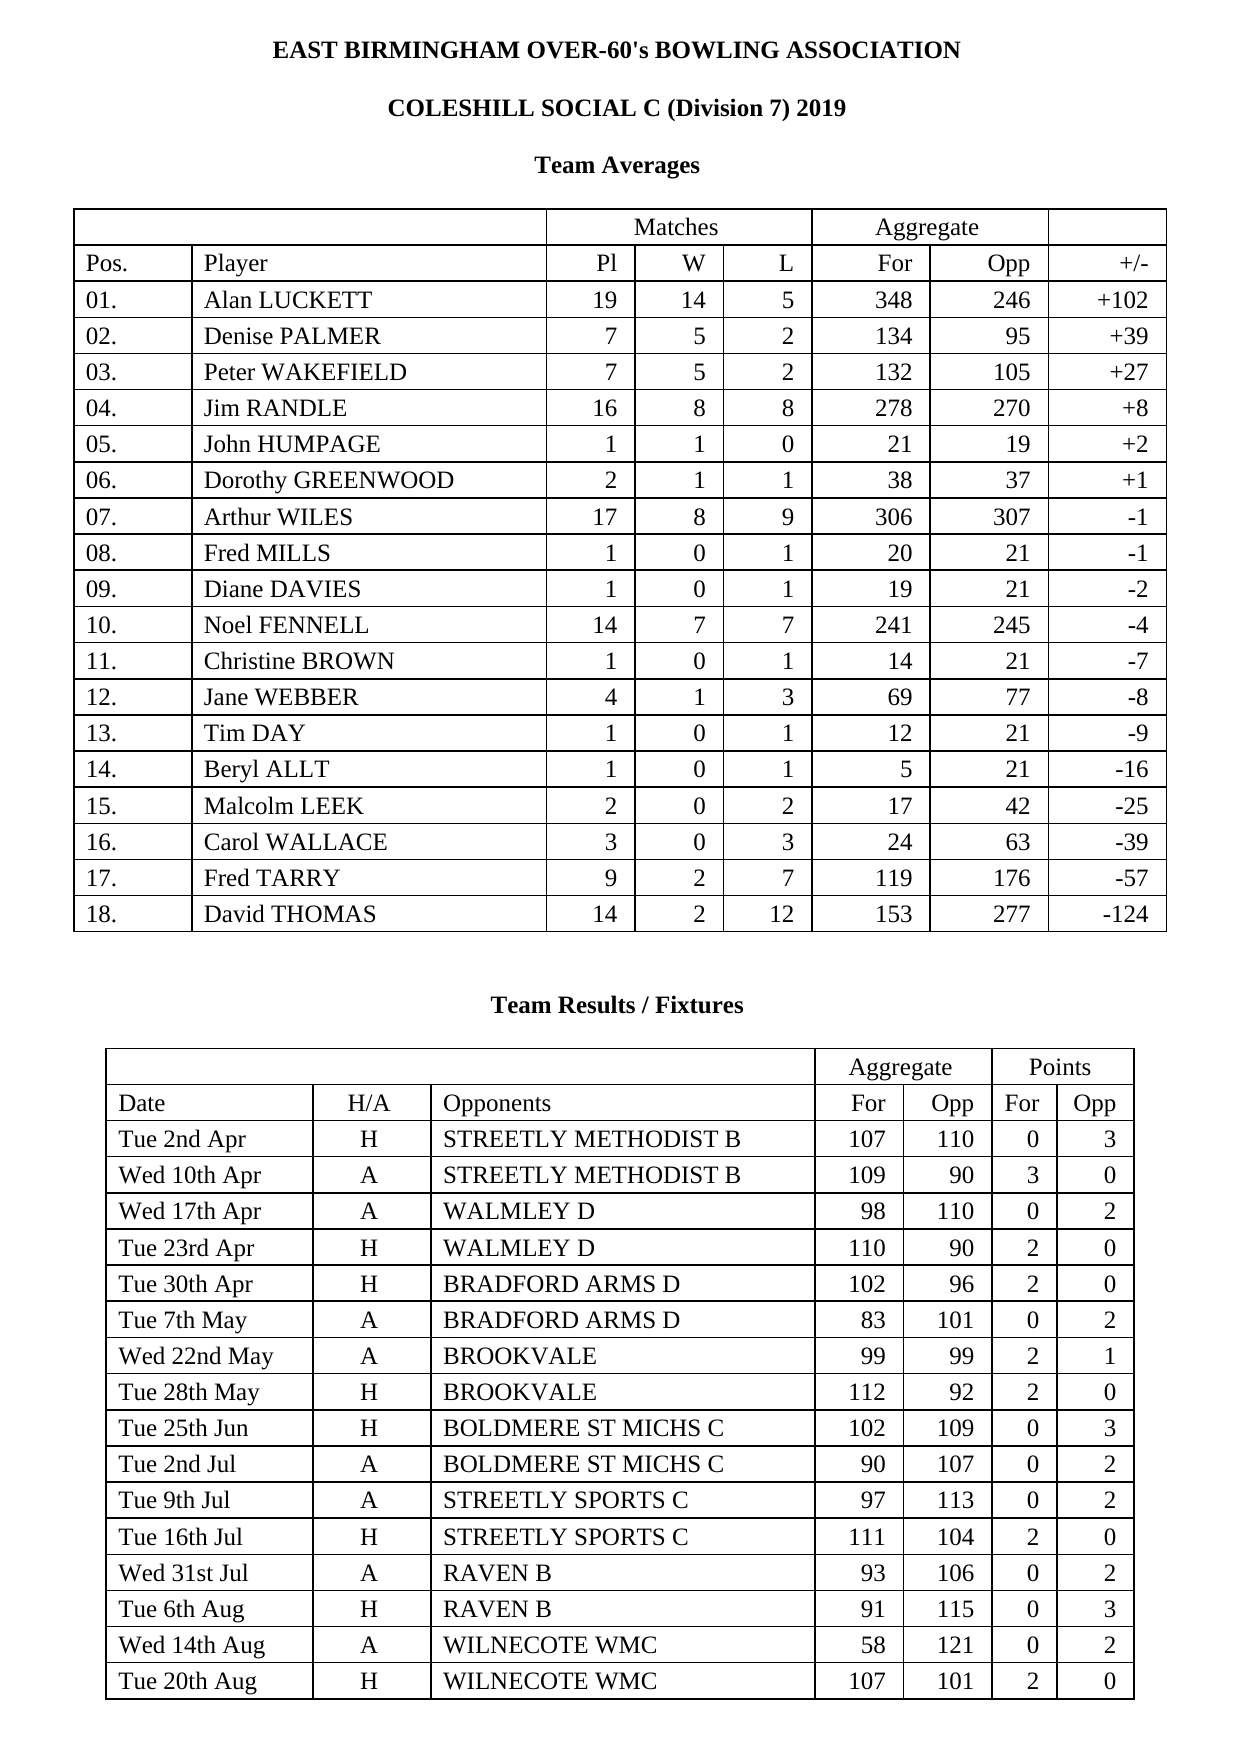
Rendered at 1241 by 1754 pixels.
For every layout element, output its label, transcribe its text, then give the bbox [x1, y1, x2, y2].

table_cell 63 [931, 824, 1048, 858]
table_cell 5 [636, 318, 723, 352]
table_cell 21 [931, 716, 1048, 750]
table_cell 3 [547, 824, 634, 858]
table_cell Wed 22nd May [107, 1338, 312, 1373]
table_cell 0 [636, 643, 723, 678]
table_cell 2 [993, 1374, 1056, 1409]
table_cell 1 [547, 571, 634, 606]
table_cell 105 [931, 354, 1048, 389]
table_cell BROOKVALE [432, 1338, 814, 1373]
table_cell 16. [75, 824, 191, 858]
table_cell 96 [904, 1266, 991, 1300]
table_cell 1 [724, 716, 811, 750]
table_cell 1 [724, 752, 811, 786]
table_cell 1 [724, 535, 811, 569]
table_cell 21 [931, 643, 1048, 678]
table_cell 2 [993, 1266, 1056, 1300]
table_cell Jane WEBBER [193, 680, 546, 714]
table_cell Diane DAVIES [193, 571, 546, 606]
table_cell 21 [813, 426, 929, 461]
table_cell 245 [931, 607, 1048, 642]
table_cell 277 [931, 896, 1048, 931]
table_cell For [993, 1085, 1056, 1120]
table_cell 0 [993, 1411, 1056, 1445]
table_cell 14. [75, 752, 191, 786]
table_cell H [314, 1374, 430, 1409]
table_cell A [314, 1627, 430, 1662]
table_cell -2 [1049, 571, 1166, 606]
table_cell 278 [813, 390, 929, 425]
table_cell RAVEN B [432, 1555, 814, 1589]
table_cell +8 [1049, 390, 1166, 425]
table_cell 90 [816, 1447, 903, 1481]
table_cell 2 [724, 318, 811, 352]
text Team Results / Fixtures [38, 990, 1202, 1019]
table_cell 17 [813, 788, 929, 822]
table_cell 06. [75, 463, 191, 497]
table_cell Tue 6th Aug [107, 1591, 312, 1626]
table_cell 21 [931, 752, 1048, 786]
table_cell Arthur WILES [193, 499, 546, 533]
table_cell 1 [724, 571, 811, 606]
table_cell 107 [904, 1447, 991, 1481]
table_cell -25 [1049, 788, 1166, 822]
table_cell Malcolm LEEK [193, 788, 546, 822]
table_cell 306 [813, 499, 929, 533]
table_header Matches [547, 210, 811, 244]
table_cell 12. [75, 680, 191, 714]
table_cell WALMLEY D [432, 1194, 814, 1228]
table_cell 2 [547, 463, 634, 497]
table_cell Tue 28th May [107, 1374, 312, 1409]
table_cell 18. [75, 896, 191, 931]
table_cell +2 [1049, 426, 1166, 461]
table_cell Denise PALMER [193, 318, 546, 352]
table_cell +1 [1049, 463, 1166, 497]
table_cell H [314, 1663, 430, 1698]
table_cell RAVEN B [432, 1591, 814, 1626]
table_cell 3 [1058, 1591, 1133, 1626]
table_cell 1 [1058, 1338, 1133, 1373]
table_cell 7 [724, 607, 811, 642]
table_cell -124 [1049, 896, 1166, 931]
table_cell 90 [904, 1157, 991, 1192]
table_cell 106 [904, 1555, 991, 1589]
table_cell 101 [904, 1663, 991, 1698]
table_cell 307 [931, 499, 1048, 533]
table_cell 12 [724, 896, 811, 931]
table_cell Jim RANDLE [193, 390, 546, 425]
table_cell BROOKVALE [432, 1374, 814, 1409]
table_cell 38 [813, 463, 929, 497]
table_cell David THOMAS [193, 896, 546, 931]
table_cell 2 [636, 860, 723, 895]
table_cell 2 [1058, 1194, 1133, 1228]
table_cell Opp [931, 246, 1048, 280]
table_cell 69 [813, 680, 929, 714]
table_cell STREETLY SPORTS C [432, 1519, 814, 1553]
table_cell BOLDMERE ST MICHS C [432, 1447, 814, 1481]
table_cell 2 [1058, 1483, 1133, 1517]
table_cell Noel FENNELL [193, 607, 546, 642]
table_cell 1 [547, 535, 634, 569]
table_cell 03. [75, 354, 191, 389]
table_cell 101 [904, 1302, 991, 1337]
table_cell W [636, 246, 723, 280]
table_cell 110 [904, 1194, 991, 1228]
table_cell 2 [636, 896, 723, 931]
table_cell Opponents [432, 1085, 814, 1120]
table_cell 107 [816, 1663, 903, 1698]
table_cell 2 [547, 788, 634, 822]
table_cell -8 [1049, 680, 1166, 714]
table_cell 17 [547, 499, 634, 533]
table_cell 5 [636, 354, 723, 389]
table_cell 110 [904, 1121, 991, 1156]
table_cell 1 [636, 680, 723, 714]
table_cell 93 [816, 1555, 903, 1589]
table_cell 2 [993, 1519, 1056, 1553]
table_cell 14 [636, 282, 723, 316]
table_cell 0 [993, 1302, 1056, 1337]
table_cell 95 [931, 318, 1048, 352]
table_cell 19 [931, 426, 1048, 461]
table_cell 112 [816, 1374, 903, 1409]
table_cell 12 [813, 716, 929, 750]
table_cell 8 [636, 499, 723, 533]
table_cell 2 [993, 1338, 1056, 1373]
table_cell 119 [813, 860, 929, 895]
table_cell +39 [1049, 318, 1166, 352]
table_cell 102 [816, 1411, 903, 1445]
table_cell 0 [993, 1194, 1056, 1228]
table_cell 9 [724, 499, 811, 533]
table_header [107, 1049, 814, 1083]
table_cell +102 [1049, 282, 1166, 316]
table_cell L [724, 246, 811, 280]
table_cell Player [193, 246, 546, 280]
table_cell For [816, 1085, 903, 1120]
table_cell A [314, 1302, 430, 1337]
table_cell 246 [931, 282, 1048, 316]
table_cell +27 [1049, 354, 1166, 389]
table_cell 107 [816, 1121, 903, 1156]
table_cell 09. [75, 571, 191, 606]
table_cell 2 [993, 1230, 1056, 1264]
table_cell 0 [636, 788, 723, 822]
table_cell 176 [931, 860, 1048, 895]
table_cell 01. [75, 282, 191, 316]
table_cell 97 [816, 1483, 903, 1517]
table_cell H [314, 1266, 430, 1300]
table_cell -1 [1049, 535, 1166, 569]
table_cell 21 [931, 535, 1048, 569]
table_cell 7 [547, 354, 634, 389]
table_cell 1 [547, 752, 634, 786]
table_cell 1 [636, 463, 723, 497]
table_cell 98 [816, 1194, 903, 1228]
table_cell 19 [547, 282, 634, 316]
table_cell 2 [1058, 1627, 1133, 1662]
table_cell 19 [813, 571, 929, 606]
table_cell BRADFORD ARMS D [432, 1302, 814, 1337]
table_cell 24 [813, 824, 929, 858]
table_cell 1 [547, 716, 634, 750]
table_cell 14 [547, 896, 634, 931]
table_cell 111 [816, 1519, 903, 1553]
table_cell 0 [636, 716, 723, 750]
table_cell Fred MILLS [193, 535, 546, 569]
table_cell 348 [813, 282, 929, 316]
table_cell -1 [1049, 499, 1166, 533]
table_cell 0 [1058, 1266, 1133, 1300]
table_cell Wed 10th Apr [107, 1157, 312, 1192]
table_cell Alan LUCKETT [193, 282, 546, 316]
table_cell BOLDMERE ST MICHS C [432, 1411, 814, 1445]
table_cell A [314, 1338, 430, 1373]
table_cell WILNECOTE WMC [432, 1627, 814, 1662]
table_cell H [314, 1411, 430, 1445]
table_cell STREETLY METHODIST B [432, 1157, 814, 1192]
table_cell H/A [314, 1085, 430, 1120]
table_cell 3 [724, 824, 811, 858]
table_cell 1 [724, 463, 811, 497]
table_cell 270 [931, 390, 1048, 425]
table_cell 0 [636, 535, 723, 569]
table_cell 15. [75, 788, 191, 822]
table_cell 7 [547, 318, 634, 352]
table_cell Pos. [75, 246, 191, 280]
table_cell H [314, 1230, 430, 1264]
table_cell For [813, 246, 929, 280]
table_cell WILNECOTE WMC [432, 1663, 814, 1698]
table_cell BRADFORD ARMS D [432, 1266, 814, 1300]
table_cell 0 [993, 1627, 1056, 1662]
table_cell 2 [724, 354, 811, 389]
table_cell 2 [993, 1663, 1056, 1698]
table_cell 16 [547, 390, 634, 425]
table_cell 04. [75, 390, 191, 425]
table_cell STREETLY SPORTS C [432, 1483, 814, 1517]
table_cell 0 [993, 1121, 1056, 1156]
table_cell 153 [813, 896, 929, 931]
table_cell 7 [636, 607, 723, 642]
table_cell 0 [1058, 1230, 1133, 1264]
table_cell 90 [904, 1230, 991, 1264]
table_cell Tue 23rd Apr [107, 1230, 312, 1264]
table_cell 2 [1058, 1447, 1133, 1481]
table_cell 115 [904, 1591, 991, 1626]
text COLESHILL SOCIAL C (Division 7) 2019 [38, 93, 1202, 122]
table_cell 10. [75, 607, 191, 642]
table_cell Wed 31st Jul [107, 1555, 312, 1589]
table_cell Tue 2nd Apr [107, 1121, 312, 1156]
table_header Aggregate [816, 1049, 991, 1083]
table_cell Tue 30th Apr [107, 1266, 312, 1300]
table_cell 02. [75, 318, 191, 352]
table_cell 0 [993, 1555, 1056, 1589]
table_cell 0 [993, 1447, 1056, 1481]
table_cell 20 [813, 535, 929, 569]
table_cell 92 [904, 1374, 991, 1409]
table_cell 0 [1058, 1519, 1133, 1553]
table_cell 0 [636, 824, 723, 858]
table_cell Christine BROWN [193, 643, 546, 678]
table_cell Date [107, 1085, 312, 1120]
table_cell 3 [993, 1157, 1056, 1192]
table_cell 83 [816, 1302, 903, 1337]
table_cell 1 [547, 643, 634, 678]
table_cell 0 [1058, 1374, 1133, 1409]
table_cell 1 [547, 426, 634, 461]
table_cell Opp [1058, 1085, 1133, 1120]
table_cell -9 [1049, 716, 1166, 750]
table_cell A [314, 1194, 430, 1228]
table_cell 91 [816, 1591, 903, 1626]
table_cell Tue 7th May [107, 1302, 312, 1337]
table_cell 3 [1058, 1411, 1133, 1445]
table_cell Tue 2nd Jul [107, 1447, 312, 1481]
table_cell 0 [724, 426, 811, 461]
table_cell 17. [75, 860, 191, 895]
table_cell WALMLEY D [432, 1230, 814, 1264]
table_cell 21 [931, 571, 1048, 606]
table_cell 104 [904, 1519, 991, 1553]
table_cell -39 [1049, 824, 1166, 858]
table_cell 0 [1058, 1157, 1133, 1192]
table_cell -16 [1049, 752, 1166, 786]
table_cell 113 [904, 1483, 991, 1517]
table_cell 2 [724, 788, 811, 822]
table_cell Tue 16th Jul [107, 1519, 312, 1553]
table_cell 1 [724, 643, 811, 678]
table_cell 1 [636, 426, 723, 461]
table_cell Tue 9th Jul [107, 1483, 312, 1517]
table_cell 7 [724, 860, 811, 895]
table_cell 132 [813, 354, 929, 389]
table_cell 3 [724, 680, 811, 714]
table_cell A [314, 1157, 430, 1192]
table_cell 8 [724, 390, 811, 425]
table_cell 121 [904, 1627, 991, 1662]
table_cell A [314, 1555, 430, 1589]
table_cell 14 [813, 643, 929, 678]
table_cell Peter WAKEFIELD [193, 354, 546, 389]
table_cell 109 [816, 1157, 903, 1192]
table_cell 5 [813, 752, 929, 786]
table_cell STREETLY METHODIST B [432, 1121, 814, 1156]
table_cell H [314, 1519, 430, 1553]
table_cell 0 [993, 1483, 1056, 1517]
table_cell 0 [1058, 1663, 1133, 1698]
table_cell 42 [931, 788, 1048, 822]
table_cell 08. [75, 535, 191, 569]
table_cell -57 [1049, 860, 1166, 895]
table_cell 58 [816, 1627, 903, 1662]
table_cell 07. [75, 499, 191, 533]
table_cell 99 [904, 1338, 991, 1373]
table_cell 77 [931, 680, 1048, 714]
table_cell 2 [1058, 1302, 1133, 1337]
table_cell 14 [547, 607, 634, 642]
table_cell A [314, 1483, 430, 1517]
table_header [1049, 210, 1166, 244]
table_header Points [993, 1049, 1133, 1083]
table_cell Fred TARRY [193, 860, 546, 895]
table_cell H [314, 1121, 430, 1156]
table_cell -4 [1049, 607, 1166, 642]
table_cell Beryl ALLT [193, 752, 546, 786]
table_cell 241 [813, 607, 929, 642]
table_cell 8 [636, 390, 723, 425]
table_cell Carol WALLACE [193, 824, 546, 858]
table_cell 99 [816, 1338, 903, 1373]
table_cell 2 [1058, 1555, 1133, 1589]
table_cell 13. [75, 716, 191, 750]
table_cell 4 [547, 680, 634, 714]
table_header [75, 210, 546, 244]
table_cell 05. [75, 426, 191, 461]
table_cell 0 [636, 752, 723, 786]
table_cell John HUMPAGE [193, 426, 546, 461]
table_cell Tue 20th Aug [107, 1663, 312, 1698]
table_cell 37 [931, 463, 1048, 497]
table_cell 5 [724, 282, 811, 316]
table_cell 110 [816, 1230, 903, 1264]
table_cell Pl [547, 246, 634, 280]
table_cell 134 [813, 318, 929, 352]
table_cell Opp [904, 1085, 991, 1120]
table_header Aggregate [813, 210, 1048, 244]
table_cell 0 [636, 571, 723, 606]
table_cell H [314, 1591, 430, 1626]
table_cell 3 [1058, 1121, 1133, 1156]
table_cell 11. [75, 643, 191, 678]
table_cell Wed 17th Apr [107, 1194, 312, 1228]
table_cell A [314, 1447, 430, 1481]
table_cell 109 [904, 1411, 991, 1445]
table_cell Tue 25th Jun [107, 1411, 312, 1445]
table_cell Dorothy GREENWOOD [193, 463, 546, 497]
table_cell +/- [1049, 246, 1166, 280]
table_cell 9 [547, 860, 634, 895]
text Team Averages [38, 150, 1202, 179]
table_cell -7 [1049, 643, 1166, 678]
table_cell 102 [816, 1266, 903, 1300]
table_cell Wed 14th Aug [107, 1627, 312, 1662]
table_cell 0 [993, 1591, 1056, 1626]
table_cell Tim DAY [193, 716, 546, 750]
